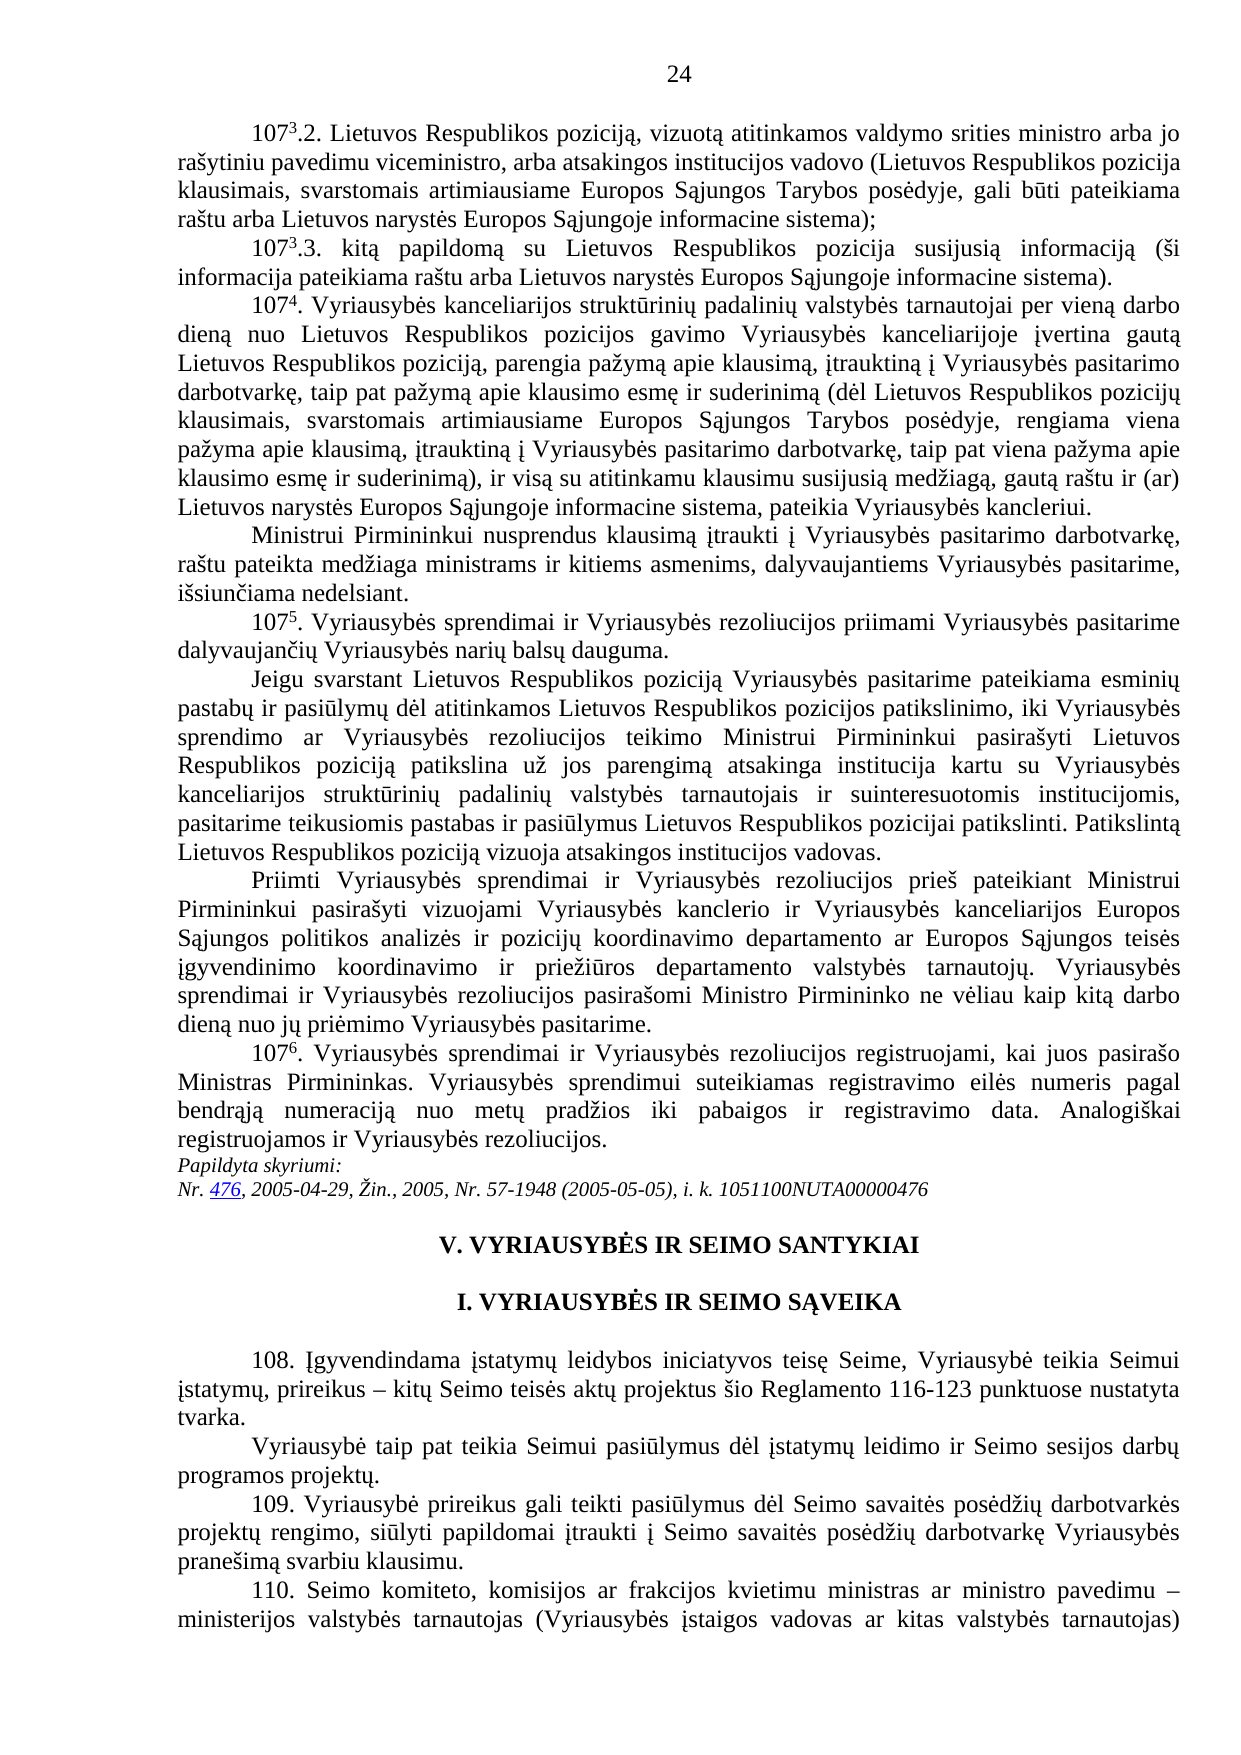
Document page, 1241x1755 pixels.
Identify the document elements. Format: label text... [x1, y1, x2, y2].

text I. VYRIAUSYBĖS IR SEIMO SĄVEIKA [177, 1287, 1181, 1316]
text 109. Vyriausybė prireikus gali teikti pasiūlymus dėl Seimo savaitės posėdžių darbotvarkės projektų rengimo, siūlyti papildomai įtraukti į Seimo savaitės posėdžių darbotvarkę Vyriausybės pranešimą svarbiu klausimu. [177, 1489, 1181, 1575]
text 1076. Vyriausybės sprendimai ir Vyriausybės rezoliucijos registruojami, kai juos pasirašo Ministras Pirmininkas. Vyriausybės sprendimui suteikiamas registravimo eilės numeris pagal bendrąją numeraciją nuo metų pradžios iki pabaigos ir registravimo data. Analogiškai registruojamos ir Vyriausybės rezoliucijos. [177, 1038, 1181, 1153]
text Priimti Vyriausybės sprendimai ir Vyriausybės rezoliucijos prieš pateikiant Ministrui Pirmininkui pasirašyti vizuojami Vyriausybės kanclerio ir Vyriausybės kanceliarijos Europos Sąjungos politikos analizės ir pozicijų koordinavimo departamento ar Europos Sąjungos teisės įgyvendinimo koordinavimo ir priežiūros departamento valstybės tarnautojų. Vyriausybės sprendimai ir Vyriausybės rezoliucijos pasirašomi Ministro Pirmininko ne vėliau kaip kitą darbo dieną nuo jų priėmimo Vyriausybės pasitarime. [177, 866, 1181, 1038]
text V. VYRIAUSYBĖS IR SEIMO SANTYKIAI [177, 1230, 1181, 1259]
text Ministrui Pirmininkui nusprendus klausimą įtraukti į Vyriausybės pasitarimo darbotvarkę, raštu pateikta medžiaga ministrams ir kitiems asmenims, dalyvaujantiems Vyriausybės pasitarime, išsiunčiama nedelsiant. [177, 521, 1181, 607]
text Nr. 476, 2005-04-29, Žin., 2005, Nr. 57-1948 (2005-05-05), i. k. 1051100NUTA00000476 [177, 1177, 1181, 1201]
text Papildyta skyriumi: [177, 1153, 1181, 1177]
text Vyriausybė taip pat teikia Seimui pasiūlymus dėl įstatymų leidimo ir Seimo sesijos darbų programos projektų. [177, 1431, 1181, 1489]
text 108. Įgyvendindama įstatymų leidybos iniciatyvos teisę Seime, Vyriausybė teikia Seimui įstatymų, prireikus – kitų Seimo teisės aktų projektus šio Reglamento 116-123 punktuose nustatyta tvarka. [177, 1345, 1181, 1431]
text 1074. Vyriausybės kanceliarijos struktūrinių padalinių valstybės tarnautojai per vieną darbo dieną nuo Lietuvos Respublikos pozicijos gavimo Vyriausybės kanceliarijoje įvertina gautą Lietuvos Respublikos poziciją, parengia pažymą apie klausimą, įtrauktiną į Vyriausybės pasitarimo darbotvarkę, taip pat pažymą apie klausimo esmę ir suderinimą (dėl Lietuvos Respublikos pozicijų klausimais, svarstomais artimiausiame Europos Sąjungos Tarybos posėdyje, rengiama viena pažyma apie klausimą, įtrauktiną į Vyriausybės pasitarimo darbotvarkę, taip pat viena pažyma apie klausimo esmę ir suderinimą), ir visą su atitinkamu klausimu susijusią medžiagą, gautą raštu ir (ar) Lietuvos narystės Europos Sąjungoje informacine sistema, pateikia Vyriausybės kancleriui. [177, 291, 1181, 521]
text Jeigu svarstant Lietuvos Respublikos poziciją Vyriausybės pasitarime pateikiama esminių pastabų ir pasiūlymų dėl atitinkamos Lietuvos Respublikos pozicijos patikslinimo, iki Vyriausybės sprendimo ar Vyriausybės rezoliucijos teikimo Ministrui Pirmininkui pasirašyti Lietuvos Respublikos poziciją patikslina už jos parengimą atsakinga institucija kartu su Vyriausybės kanceliarijos struktūrinių padalinių valstybės tarnautojais ir suinteresuotomis institucijomis, pasitarime teikusiomis pastabas ir pasiūlymus Lietuvos Respublikos pozicijai patikslinti. Patikslintą Lietuvos Respublikos poziciją vizuoja atsakingos institucijos vadovas. [177, 664, 1181, 866]
text 110. Seimo komiteto, komisijos ar frakcijos kvietimu ministras ar ministro pavedimu – ministerijos valstybės tarnautojas (Vyriausybės įstaigos vadovas ar kitas valstybės tarnautojas) [177, 1575, 1181, 1632]
text 1073.2. Lietuvos Respublikos poziciją, vizuotą atitinkamos valdymo srities ministro arba jo rašytiniu pavedimu viceministro, arba atsakingos institucijos vadovo (Lietuvos Respublikos pozicija klausimais, svarstomais artimiausiame Europos Sąjungos Tarybos posėdyje, gali būti pateikiama raštu arba Lietuvos narystės Europos Sąjungoje informacine sistema); [177, 118, 1181, 233]
text 1075. Vyriausybės sprendimai ir Vyriausybės rezoliucijos priimami Vyriausybės pasitarime dalyvaujančių Vyriausybės narių balsų dauguma. [177, 607, 1181, 664]
text 1073.3. kitą papildomą su Lietuvos Respublikos pozicija susijusią informaciją (ši informacija pateikiama raštu arba Lietuvos narystės Europos Sąjungoje informacine sistema). [177, 233, 1181, 291]
